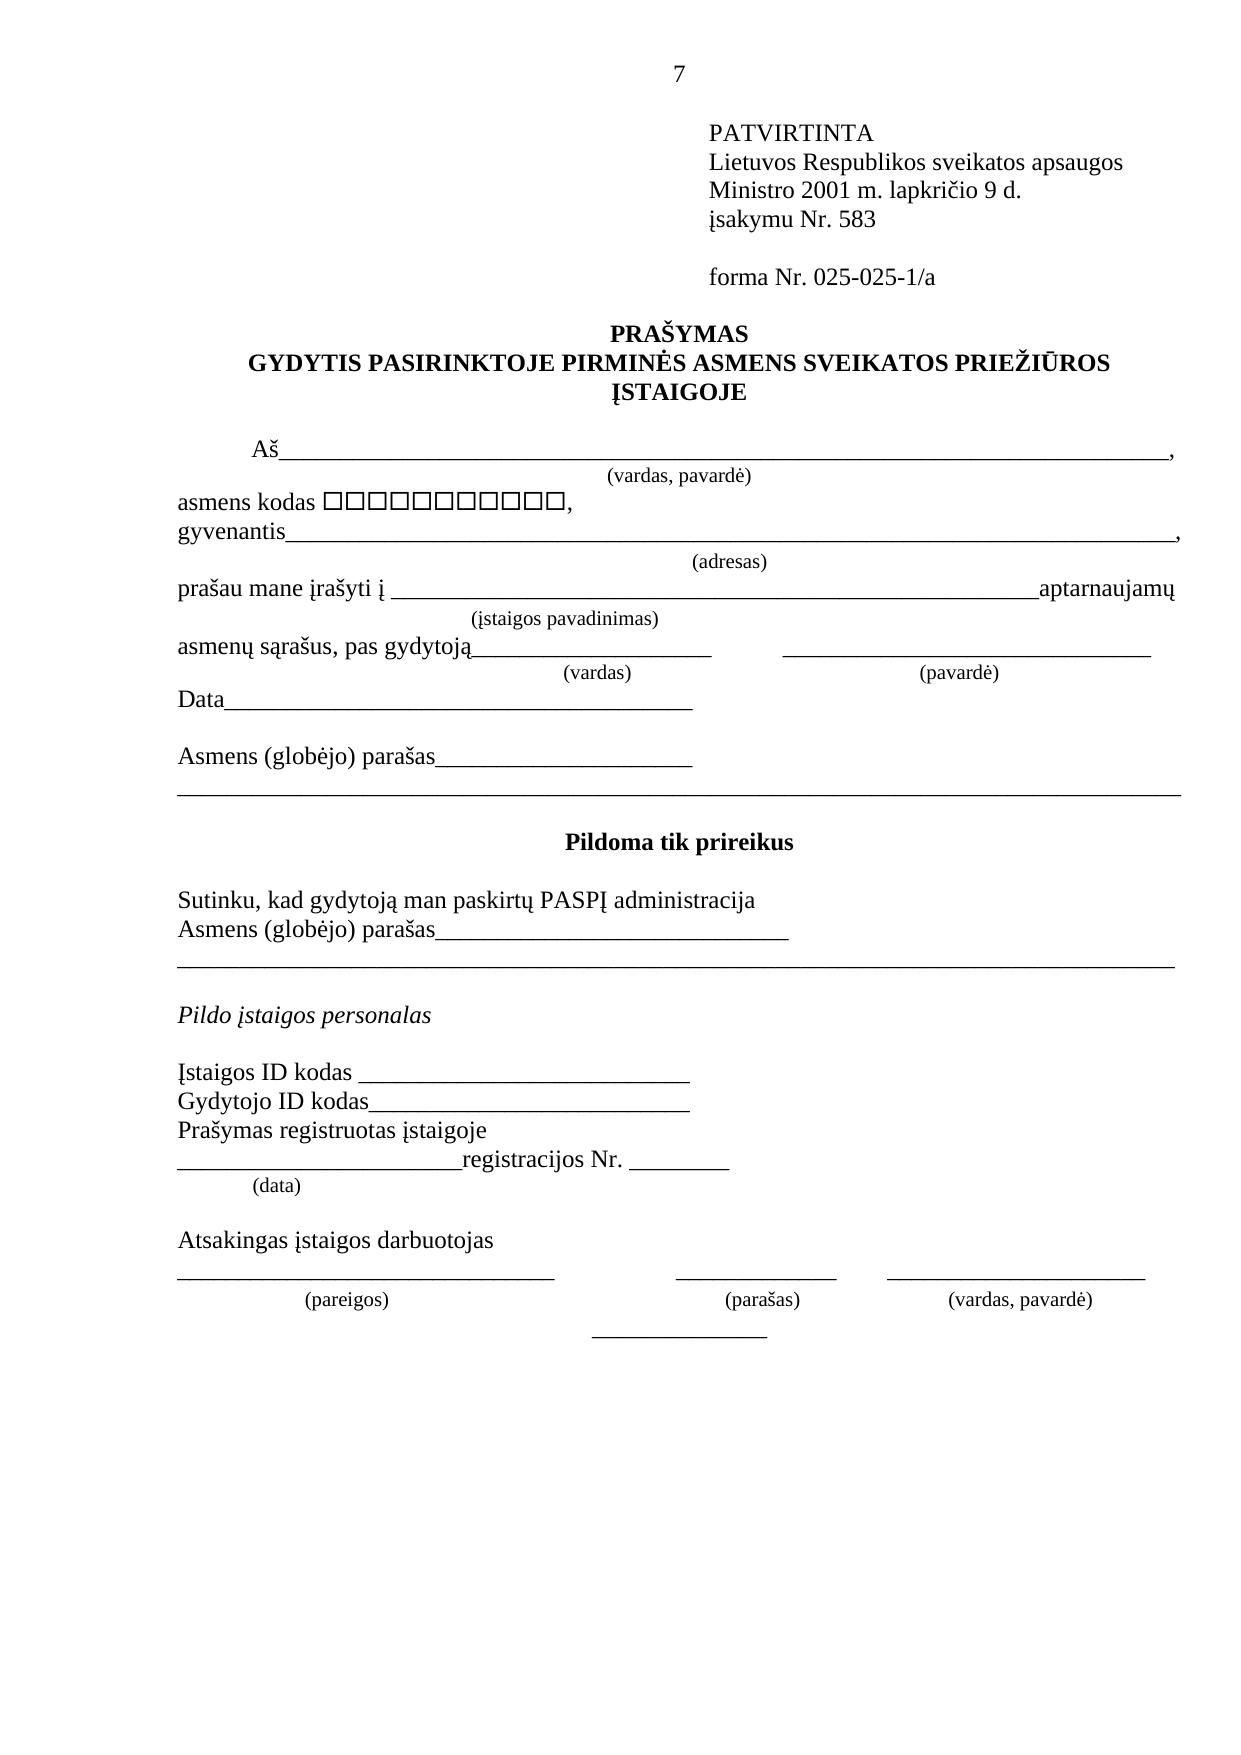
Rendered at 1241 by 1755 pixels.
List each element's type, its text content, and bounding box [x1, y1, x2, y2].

text (adresas) [177, 545, 1181, 573]
text Sutinku, kad gydytoją man paskirtų PASPĮ administracija [177, 885, 1181, 914]
text forma Nr. 025-025-1/a [177, 262, 1181, 291]
text Aš , [177, 434, 1181, 463]
text (data) [177, 1172, 1181, 1197]
text Prašymas registruotas įstaigoje [177, 1115, 1181, 1144]
text registracijos Nr. ________ [177, 1144, 1181, 1172]
text asmenų sąrašus, pas gydytoją [177, 631, 1181, 660]
text gyvenantis , [177, 516, 1181, 545]
text Gydytojo ID kodas [177, 1086, 1181, 1115]
text asmens kodas , [177, 487, 1181, 516]
text prašau mane įrašyti į aptarnaujamų [177, 573, 1181, 602]
text ______________ [177, 1312, 1181, 1340]
text Pildo įstaigos personalas [177, 1000, 1181, 1029]
text PATVIRTINTA [709, 118, 1181, 147]
text (vardas) (pavardė) [177, 660, 1181, 684]
text Data [177, 684, 1181, 712]
text Ministro 2001 m. lapkričio 9 d. [177, 176, 1181, 204]
text (vardas, pavardė) [177, 463, 1181, 487]
text Asmens (globėjo) parašas [177, 741, 1181, 770]
text GYDYTIS PASIRINKTOJE PIRMINĖS ASMENS SVEIKATOS PRIEŽIŪROS ĮSTAIGOJE [177, 348, 1181, 406]
text Atsakingas įstaigos darbuotojas [177, 1225, 1181, 1254]
text Asmens (globėjo) parašas [177, 914, 1181, 942]
text Lietuvos Respublikos sveikatos apsaugos [177, 147, 1181, 176]
text Pildoma tik prireikus [177, 827, 1181, 856]
text įsakymu Nr. 583 [177, 204, 1181, 233]
text PRAŠYMAS [177, 319, 1181, 348]
text Įstaigos ID kodas [177, 1057, 1181, 1086]
text (įstaigos pavadinimas) [177, 602, 1181, 631]
text (pareigos) (parašas) (vardas, pavardė) [177, 1283, 1181, 1312]
